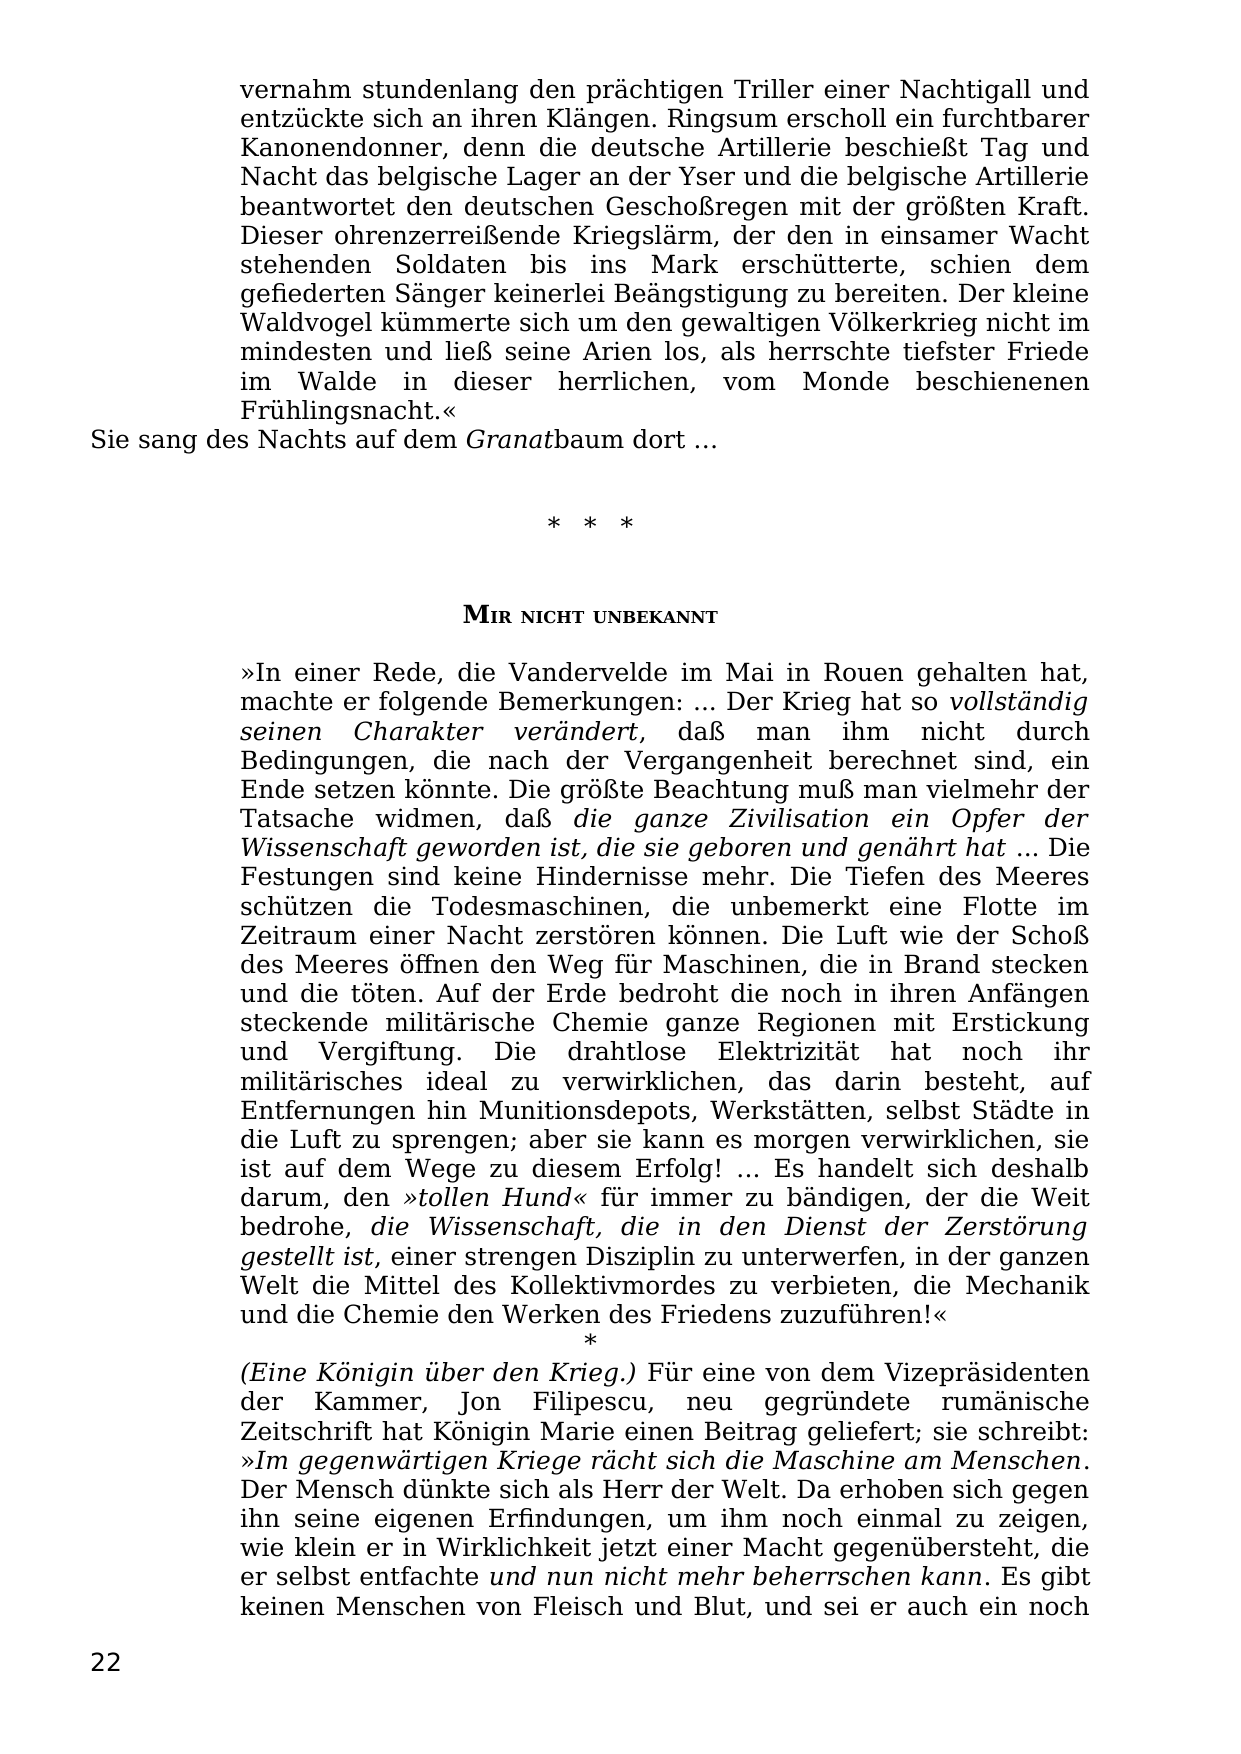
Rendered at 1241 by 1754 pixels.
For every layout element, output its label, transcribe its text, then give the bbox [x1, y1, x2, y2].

text vernahm stundenlang den prächtigen Triller einer Nachtigall und entzückte sich an ihren Klängen. Ringsum erscholl ein furchtbarer Kanonendonner, denn die deutsche Artillerie beschießt Tag und Nacht das belgische Lager an der Yser und die belgische Artillerie beantwortet den deutschen Geschoßregen mit der größten Kraft. Dieser ohrenzerreißende Kriegslärm, der den in einsamer Wacht stehenden Soldaten bis ins Mark erschütterte, schien dem gefiederten Sänger keinerlei Beängstigung zu bereiten. Der kleine Waldvogel kümmerte sich um den gewaltigen Völkerkrieg nicht im mindesten und ließ seine Arien los, als herrschte tiefster Friede im Walde in dieser herrlichen, vom Monde beschienenen Frühlingsnacht.« [240, 75, 1091, 425]
text (Eine Königin über den Krieg.) Für eine von dem Vizepräsidenten der Kammer, Jon Filipescu, neu gegründete rumänische Zeitschrift hat Königin Marie einen Beitrag geliefert; sie schreibt: »Im gegenwärtigen Kriege rächt sich die Maschine am Menschen. Der Mensch dünkte sich als Herr der Welt. Da erhoben sich gegen ihn seine eigenen Erfindungen, um ihm noch einmal zu zeigen, wie klein er in Wirklichkeit jetzt einer Macht gegenübersteht, die er selbst entfachte und nun nicht mehr beherrschen kann. Es gibt keinen Menschen von Fleisch und Blut, und sei er auch ein noch [240, 1358, 1091, 1621]
text »In einer Rede, die Vandervelde im Mai in Rouen gehalten hat, machte er folgende Bemerkungen: ... Der Krieg hat so vollständig seinen Charakter verändert, daß man ihm nicht durch Bedingungen, die nach der Vergangenheit berechnet sind, ein Ende setzen könnte. Die größte Beachtung muß man vielmehr der Tatsache widmen, daß die ganze Zivilisation ein Opfer der Wissenschaft geworden ist, die sie geboren und genährt hat ... Die Festungen sind keine Hindernisse mehr. Die Tiefen des Meeres schützen die Todesmaschinen, die unbemerkt eine Flotte im Zeitraum einer Nacht zerstören können. Die Luft wie der Schoß des Meeres öffnen den Weg für Maschinen, die in Brand stecken und die töten. Auf der Erde bedroht die noch in ihren Anfängen steckende militärische Chemie ganze Regionen mit Erstickung und Vergiftung. Die drahtlose Elektrizität hat noch ihr militärisches ideal zu verwirklichen, das darin besteht, auf Entfernungen hin Munitionsdepots, Werkstätten, selbst Städte in die Luft zu sprengen; aber sie kann es morgen verwirklichen, sie ist auf dem Wege zu diesem Erfolg! ... Es handelt sich deshalb darum, den »tollen Hund« für immer zu bändigen, der die Weit bedrohe, die Wissenschaft, die in den Dienst der Zerstörung gestellt ist, einer strengen Disziplin zu unterwerfen, in der ganzen Welt die Mittel des Kollektivmordes zu verbieten, die Mechanik und die Chemie den Werken des Friedens zuzuführen!« [240, 658, 1091, 1329]
text Mir nicht unbekannt [90, 571, 1091, 629]
text Sie sang des Nachts auf dem Granatbaum dort … [90, 425, 1091, 454]
text * * * [90, 512, 1091, 542]
text * [90, 1329, 1091, 1358]
